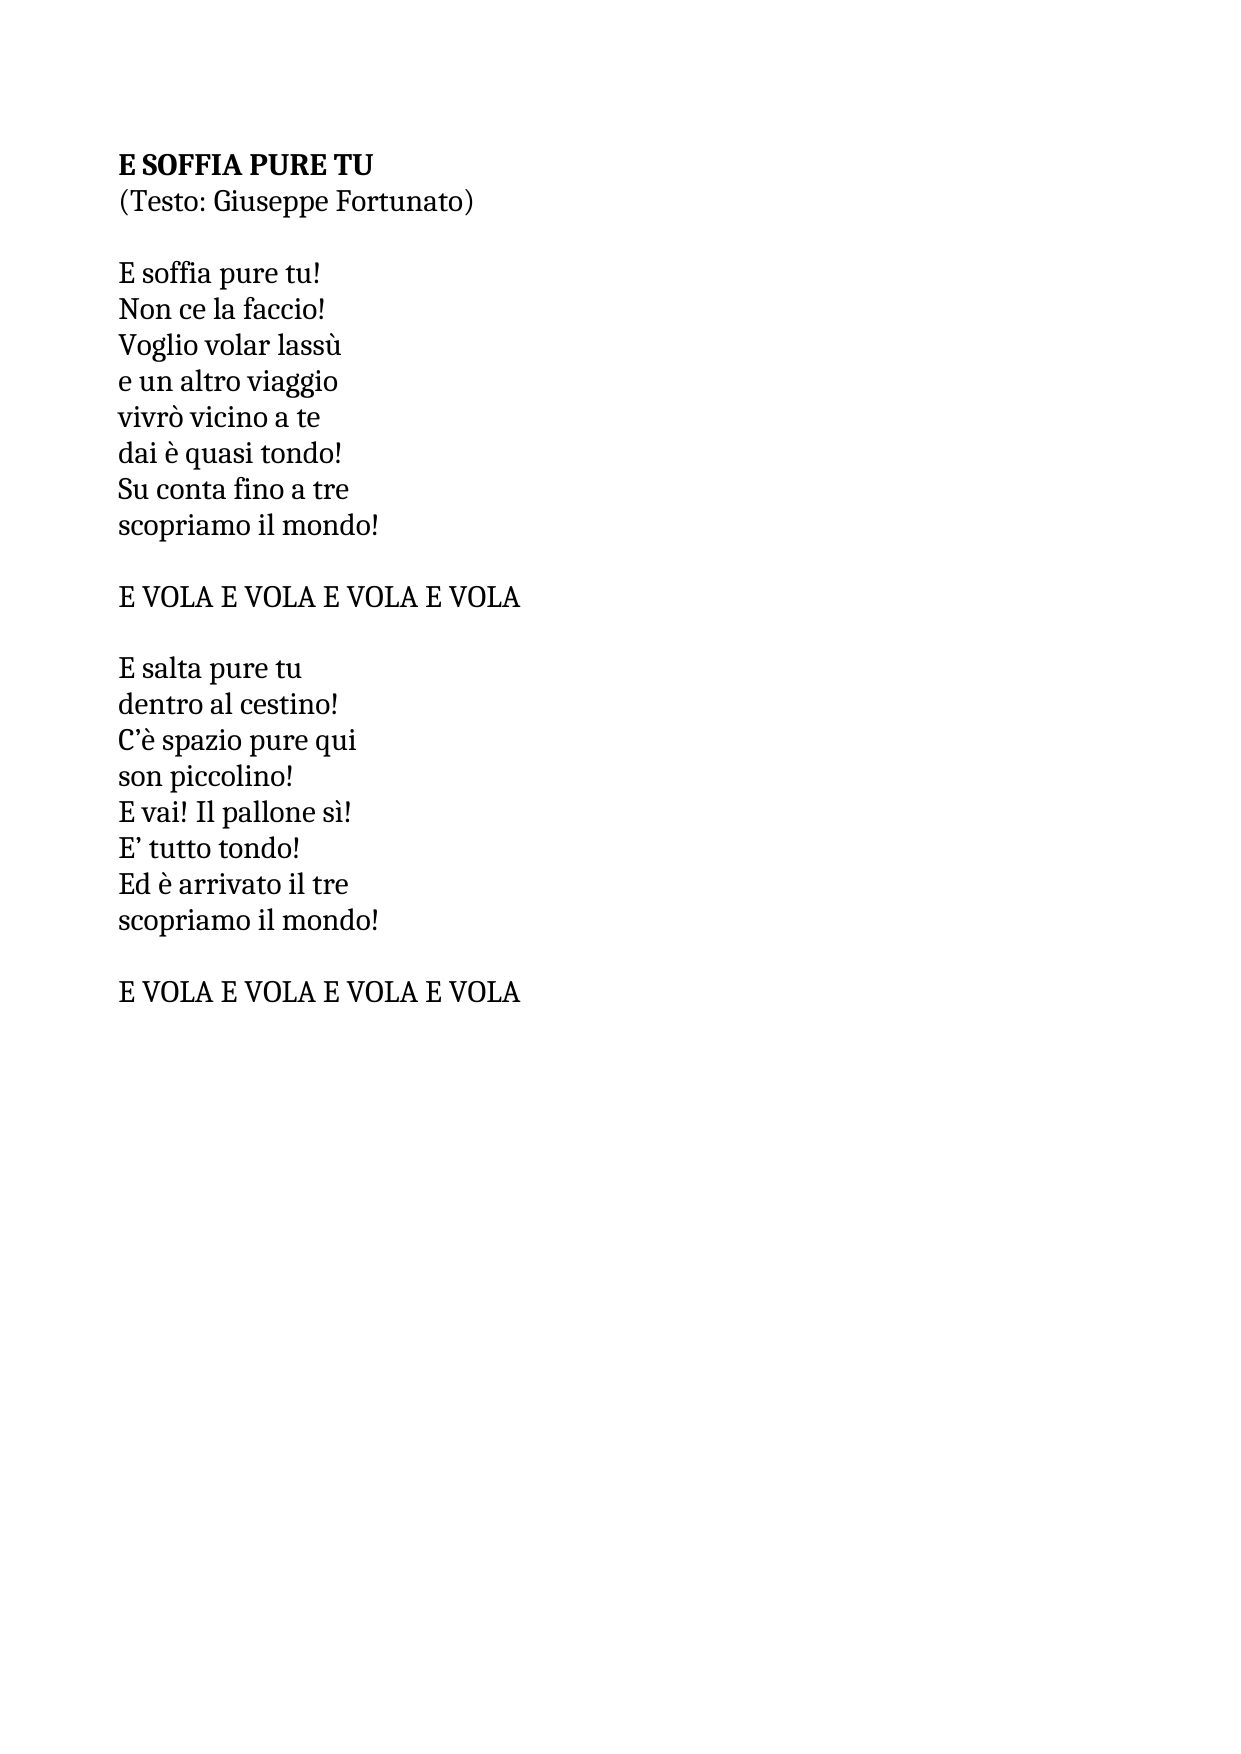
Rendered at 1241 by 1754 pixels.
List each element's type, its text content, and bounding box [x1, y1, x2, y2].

text E VOLA E VOLA E VOLA E VOLA [118, 579, 1122, 615]
text E SOFFIA PURE TU [118, 148, 1122, 183]
text C’è spazio pure qui [118, 723, 1122, 758]
text E’ tutto tondo! [118, 830, 1122, 866]
text scopriamo il mondo! [118, 507, 1122, 543]
text e un altro viaggio [118, 363, 1122, 399]
text E soffia pure tu! [118, 255, 1122, 291]
text dai è quasi tondo! [118, 435, 1122, 471]
text Non ce la faccio! [118, 291, 1122, 327]
text (Testo: Giuseppe Fortunato) [118, 183, 1122, 219]
text E VOLA E VOLA E VOLA E VOLA [118, 974, 1122, 1010]
text son piccolino! [118, 758, 1122, 794]
text dentro al cestino! [118, 687, 1122, 723]
text Su conta fino a tre [118, 471, 1122, 507]
text E salta pure tu [118, 651, 1122, 687]
text Voglio volar lassù [118, 327, 1122, 363]
text E vai! Il pallone sì! [118, 794, 1122, 830]
text vivrò vicino a te [118, 399, 1122, 435]
text scopriamo il mondo! [118, 902, 1122, 938]
text Ed è arrivato il tre [118, 866, 1122, 902]
